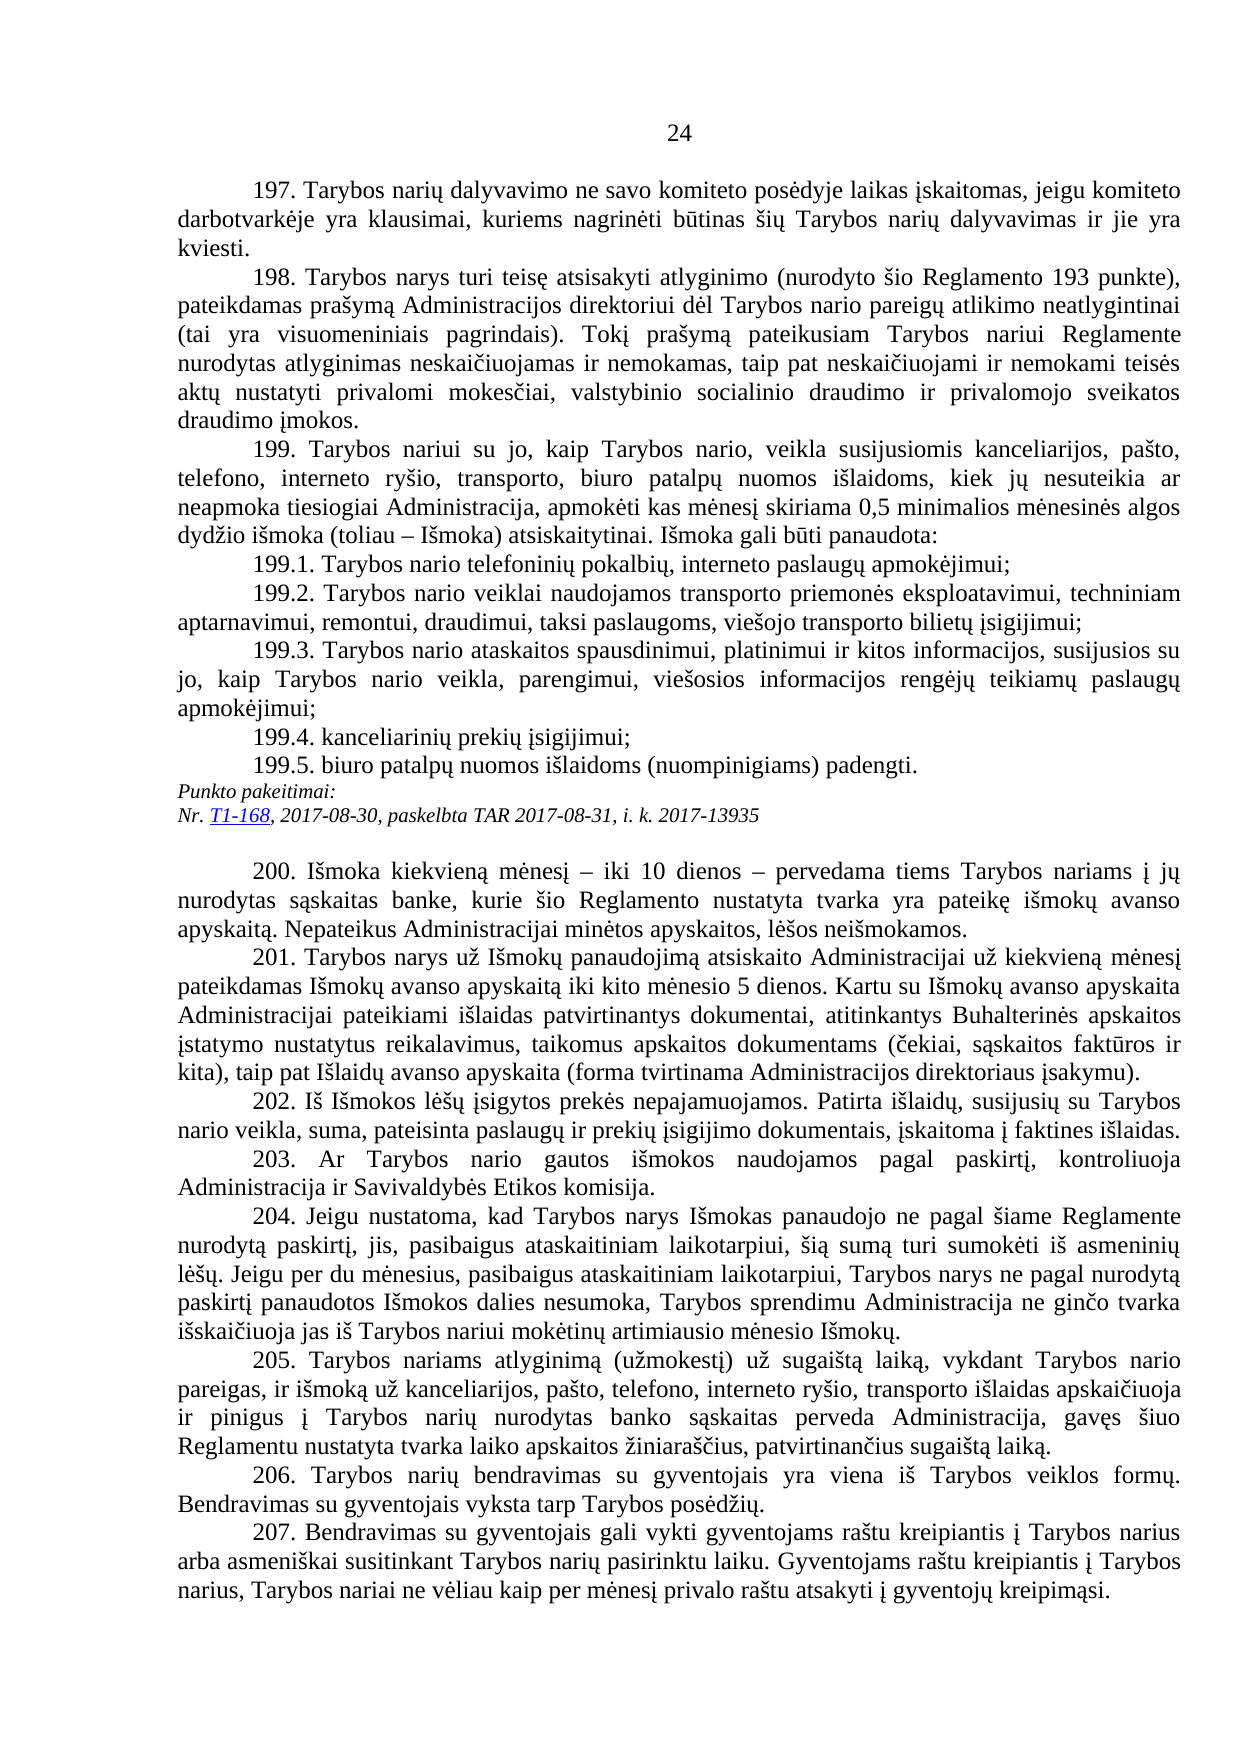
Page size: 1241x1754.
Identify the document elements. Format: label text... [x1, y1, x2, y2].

text 199.3. Tarybos nario ataskaitos spausdinimui, platinimui ir kitos informacijos, susijusios su jo, kaip Tarybos nario veikla, parengimui, viešosios informacijos rengėjų teikiamų paslaugų apmokėjimui; [177, 636, 1181, 722]
text 204. Jeigu nustatoma, kad Tarybos narys Išmokas panaudojo ne pagal šiame Reglamente nurodytą paskirtį, jis, pasibaigus ataskaitiniam laikotarpiui, šią sumą turi sumokėti iš asmeninių lėšų. Jeigu per du mėnesius, pasibaigus ataskaitiniam laikotarpiui, Tarybos narys ne pagal nurodytą paskirtį panaudotos Išmokos dalies nesumoka, Tarybos sprendimu Administracija ne ginčo tvarka išskaičiuoja jas iš Tarybos nariui mokėtinų artimiausio mėnesio Išmokų. [177, 1201, 1181, 1345]
text 199.1. Tarybos nario telefoninių pokalbių, interneto paslaugų apmokėjimui; [177, 549, 1181, 578]
text 198. Tarybos narys turi teisę atsisakyti atlyginimo (nurodyto šio Reglamento 193 punkte), pateikdamas prašymą Administracijos direktoriui dėl Tarybos nario pareigų atlikimo neatlygintinai (tai yra visuomeniniais pagrindais). Tokį prašymą pateikusiam Tarybos nariui Reglamente nurodytas atlyginimas neskaičiuojamas ir nemokamas, taip pat neskaičiuojami ir nemokami teisės aktų nustatyti privalomi mokesčiai, valstybinio socialinio draudimo ir privalomojo sveikatos draudimo įmokos. [177, 262, 1181, 434]
text 200. Išmoka kiekvieną mėnesį – iki 10 dienos – pervedama tiems Tarybos nariams į jų nurodytas sąskaitas banke, kurie šio Reglamento nustatyta tvarka yra pateikę išmokų avanso apyskaitą. Nepateikus Administracijai minėtos apyskaitos, lėšos neišmokamos. [177, 856, 1181, 942]
text 203. Ar Tarybos nario gautos išmokos naudojamos pagal paskirtį, kontroliuoja Administracija ir Savivaldybės Etikos komisija. [177, 1144, 1181, 1201]
text 205. Tarybos nariams atlyginimą (užmokestį) už sugaištą laiką, vykdant Tarybos nario pareigas, ir išmoką už kanceliarijos, pašto, telefono, interneto ryšio, transporto išlaidas apskaičiuoja ir pinigus į Tarybos narių nurodytas banko sąskaitas perveda Administracija, gavęs šiuo Reglamentu nustatyta tvarka laiko apskaitos žiniaraščius, patvirtinančius sugaištą laiką. [177, 1345, 1181, 1460]
text 199.2. Tarybos nario veiklai naudojamos transporto priemonės eksploatavimui, techniniam aptarnavimui, remontui, draudimui, taksi paslaugoms, viešojo transporto bilietų įsigijimui; [177, 578, 1181, 636]
text 199.5. biuro patalpų nuomos išlaidoms (nuompinigiams) padengti. [177, 751, 1181, 779]
text 197. Tarybos narių dalyvavimo ne savo komiteto posėdyje laikas įskaitomas, jeigu komiteto darbotvarkėje yra klausimai, kuriems nagrinėti būtinas šių Tarybos narių dalyvavimas ir jie yra kviesti. [177, 176, 1181, 262]
text Nr. T1-168, 2017-08-30, paskelbta TAR 2017-08-31, i. k. 2017-13935 [177, 803, 1181, 827]
text 199.4. kanceliarinių prekių įsigijimui; [177, 722, 1181, 751]
text 202. Iš Išmokos lėšų įsigytos prekės nepajamuojamos. Patirta išlaidų, susijusių su Tarybos nario veikla, suma, pateisinta paslaugų ir prekių įsigijimo dokumentais, įskaitoma į faktines išlaidas. [177, 1086, 1181, 1144]
text 207. Bendravimas su gyventojais gali vykti gyventojams raštu kreipiantis į Tarybos narius arba asmeniškai susitinkant Tarybos narių pasirinktu laiku. Gyventojams raštu kreipiantis į Tarybos narius, Tarybos nariai ne vėliau kaip per mėnesį privalo raštu atsakyti į gyventojų kreipimąsi. [177, 1517, 1181, 1604]
text Punkto pakeitimai: [177, 779, 1181, 803]
text 199. Tarybos nariui su jo, kaip Tarybos nario, veikla susijusiomis kanceliarijos, pašto, telefono, interneto ryšio, transporto, biuro patalpų nuomos išlaidoms, kiek jų nesuteikia ar neapmoka tiesiogiai Administracija, apmokėti kas mėnesį skiriama 0,5 minimalios mėnesinės algos dydžio išmoka (toliau – Išmoka) atsiskaitytinai. Išmoka gali būti panaudota: [177, 434, 1181, 549]
text 201. Tarybos narys už Išmokų panaudojimą atsiskaito Administracijai už kiekvieną mėnesį pateikdamas Išmokų avanso apyskaitą iki kito mėnesio 5 dienos. Kartu su Išmokų avanso apyskaita Administracijai pateikiami išlaidas patvirtinantys dokumentai, atitinkantys Buhalterinės apskaitos įstatymo nustatytus reikalavimus, taikomus apskaitos dokumentams (čekiai, sąskaitos faktūros ir kita), taip pat Išlaidų avanso apyskaita (forma tvirtinama Administracijos direktoriaus įsakymu). [177, 942, 1181, 1086]
text 206. Tarybos narių bendravimas su gyventojais yra viena iš Tarybos veiklos formų. Bendravimas su gyventojais vyksta tarp Tarybos posėdžių. [177, 1460, 1181, 1517]
